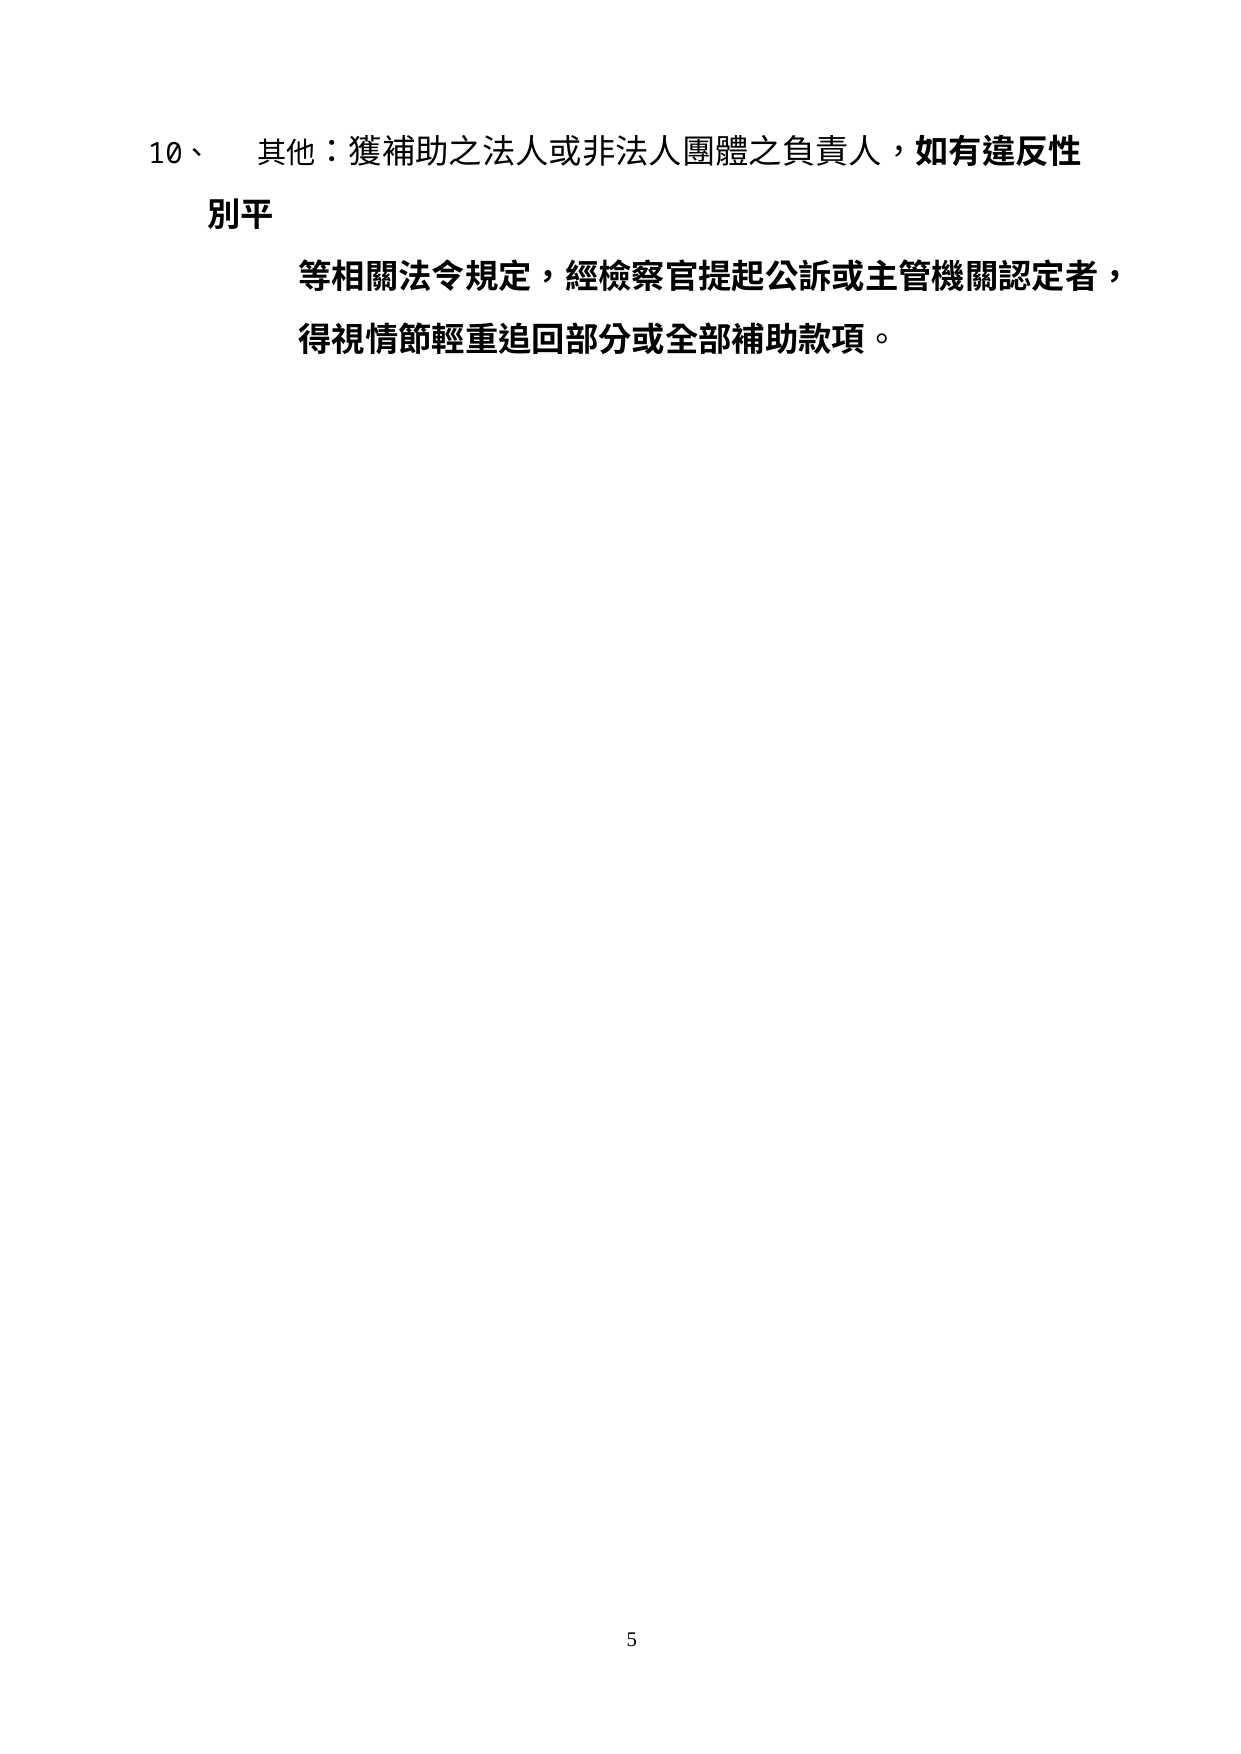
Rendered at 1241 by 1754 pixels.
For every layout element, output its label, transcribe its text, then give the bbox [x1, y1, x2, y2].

list 其他：獲補助之法人或非法人團體之負責人，如有違反性別平 [148, 108, 1107, 233]
text 等相關法令規定，經檢察官提起公訴或主管機關認定者，得視情節輕重追回部分或全部補助款項。 [298, 233, 1107, 358]
